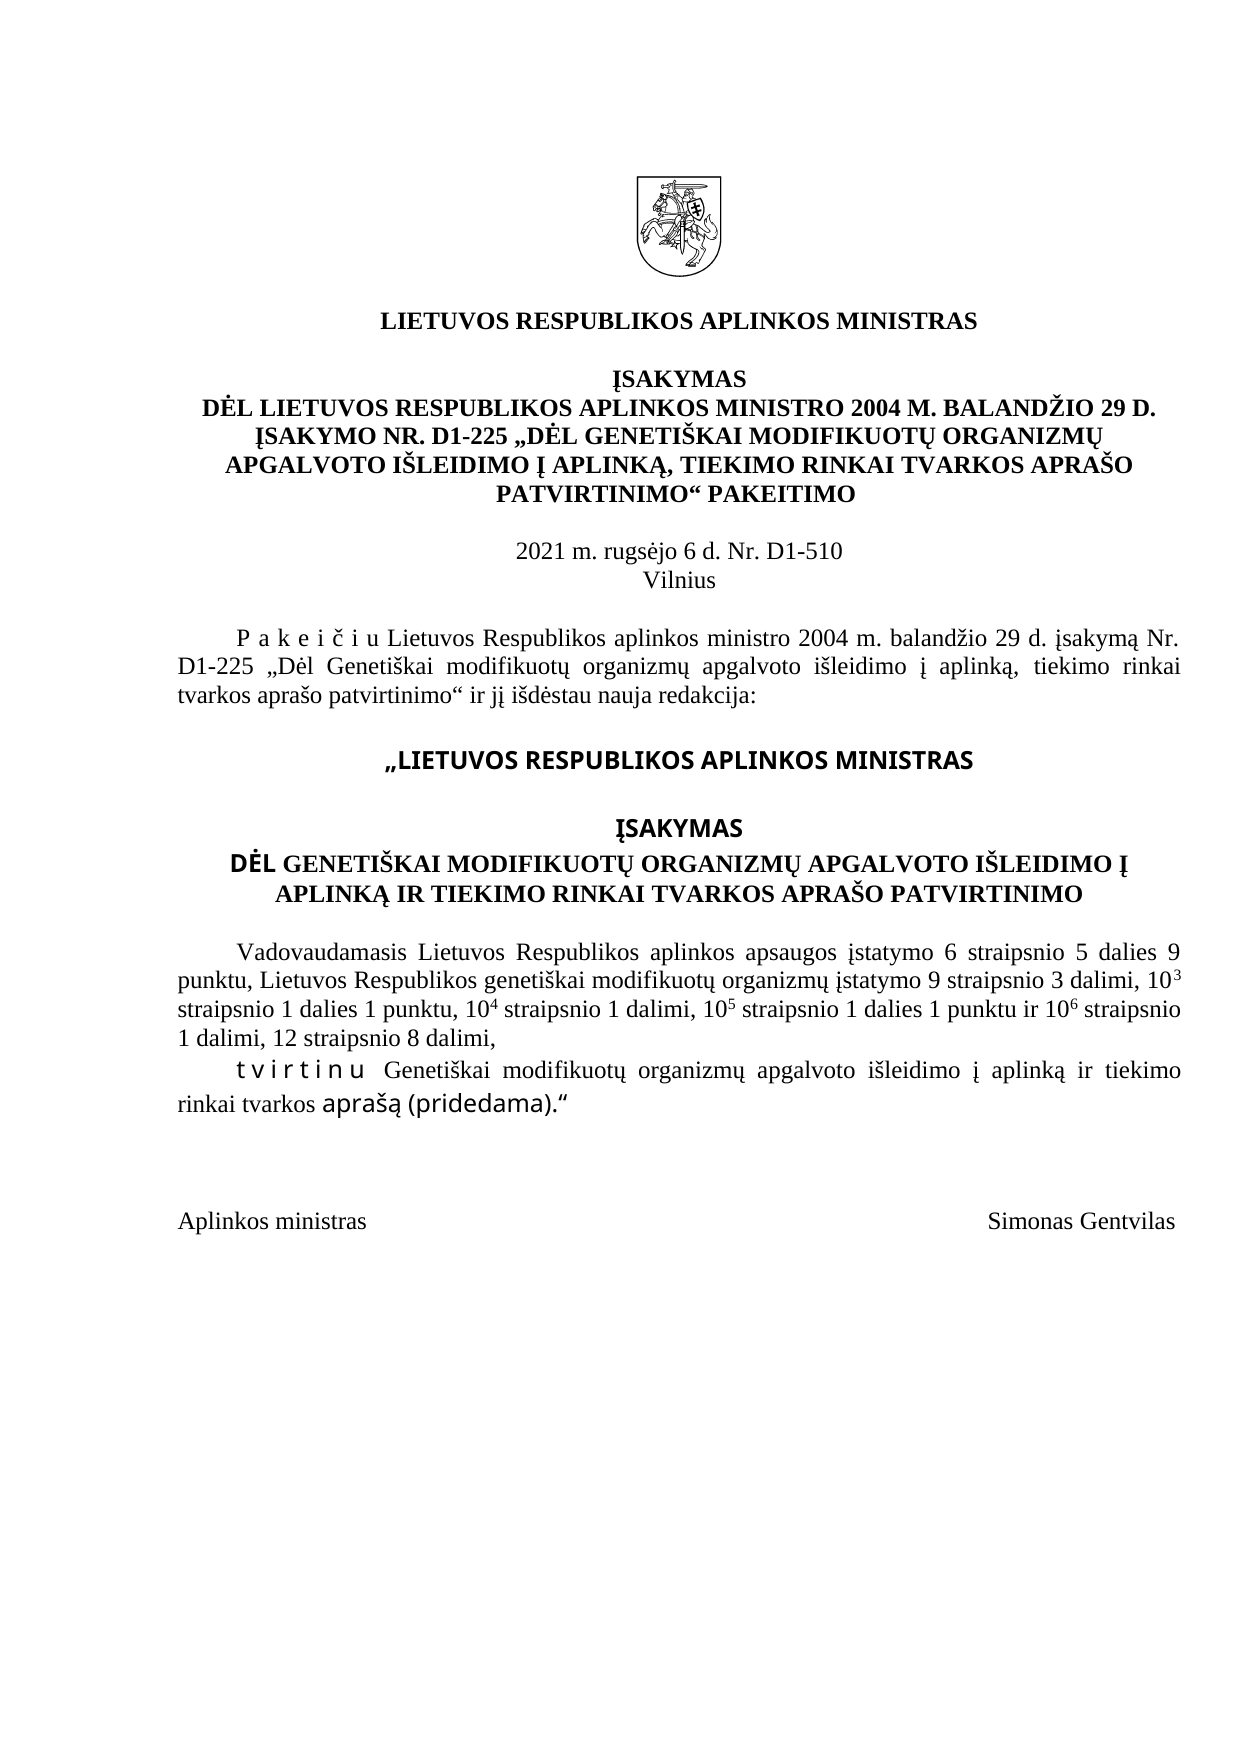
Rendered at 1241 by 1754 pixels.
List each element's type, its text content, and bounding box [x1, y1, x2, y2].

text DĖL LIETUVOS RESPUBLIKOS APLINKOS MINISTRO 2004 M. BALANDŽIO 29 D. ĮSAKYMO NR. D1-225 „DĖL GENETIŠKAI MODIFIKUOTŲ ORGANIZMŲ APGALVOTO IŠLEIDIMO Į APLINKĄ, TIEKIMO RINKAI TVARKOS APRAŠO PATVIRTINIMO“ PAKEITIMO [177, 393, 1181, 508]
text LIETUVOS RESPUBLIKOS APLINKOS MINISTRAS [177, 306, 1181, 335]
text Vilnius [177, 565, 1181, 594]
text P a k e i č i u Lietuvos Respublikos aplinkos ministro 2004 m. balandžio 29 d. įsakymą Nr. D1-225 „Dėl Genetiškai modifikuotų organizmų apgalvoto išleidimo į aplinką, tiekimo rinkai tvarkos aprašo patvirtinimo“ ir jį išdėstau nauja redakcija: [177, 623, 1181, 709]
text ĮSAKYMAS [177, 364, 1181, 393]
text DĖL GENETIŠKAI MODIFIKUOTŲ ORGANIZMŲ APGALVOTO IŠLEIDIMO Į APLINKĄ IR TIEKIMO RINKAI TVARKOS APRAŠO PATVIRTINIMO [177, 845, 1181, 908]
text ĮSAKYMAS [177, 811, 1181, 845]
text „LIETUVOS RESPUBLIKOS APLINKOS MINISTRAS [177, 743, 1181, 777]
text Aplinkos ministras Simonas Gentvilas [177, 1206, 1181, 1235]
text Vadovaudamasis Lietuvos Respublikos aplinkos apsaugos įstatymo 6 straipsnio 5 dalies 9 punktu, Lietuvos Respublikos genetiškai modifikuotų organizmų įstatymo 9 straipsnio 3 dalimi, 103 straipsnio 1 dalies 1 punktu, 104 straipsnio 1 dalimi, 105 straipsnio 1 dalies 1 punktu ir 106 straipsnio 1 dalimi, 12 straipsnio 8 dalimi, [177, 937, 1181, 1052]
text tvirtinu Genetiškai modifikuotų organizmų apgalvoto išleidimo į aplinką ir tiekimo rinkai tvarkos aprašą (pridedama).“ [177, 1052, 1181, 1120]
text 2021 m. rugsėjo 6 d. Nr. D1-510 [177, 536, 1181, 565]
